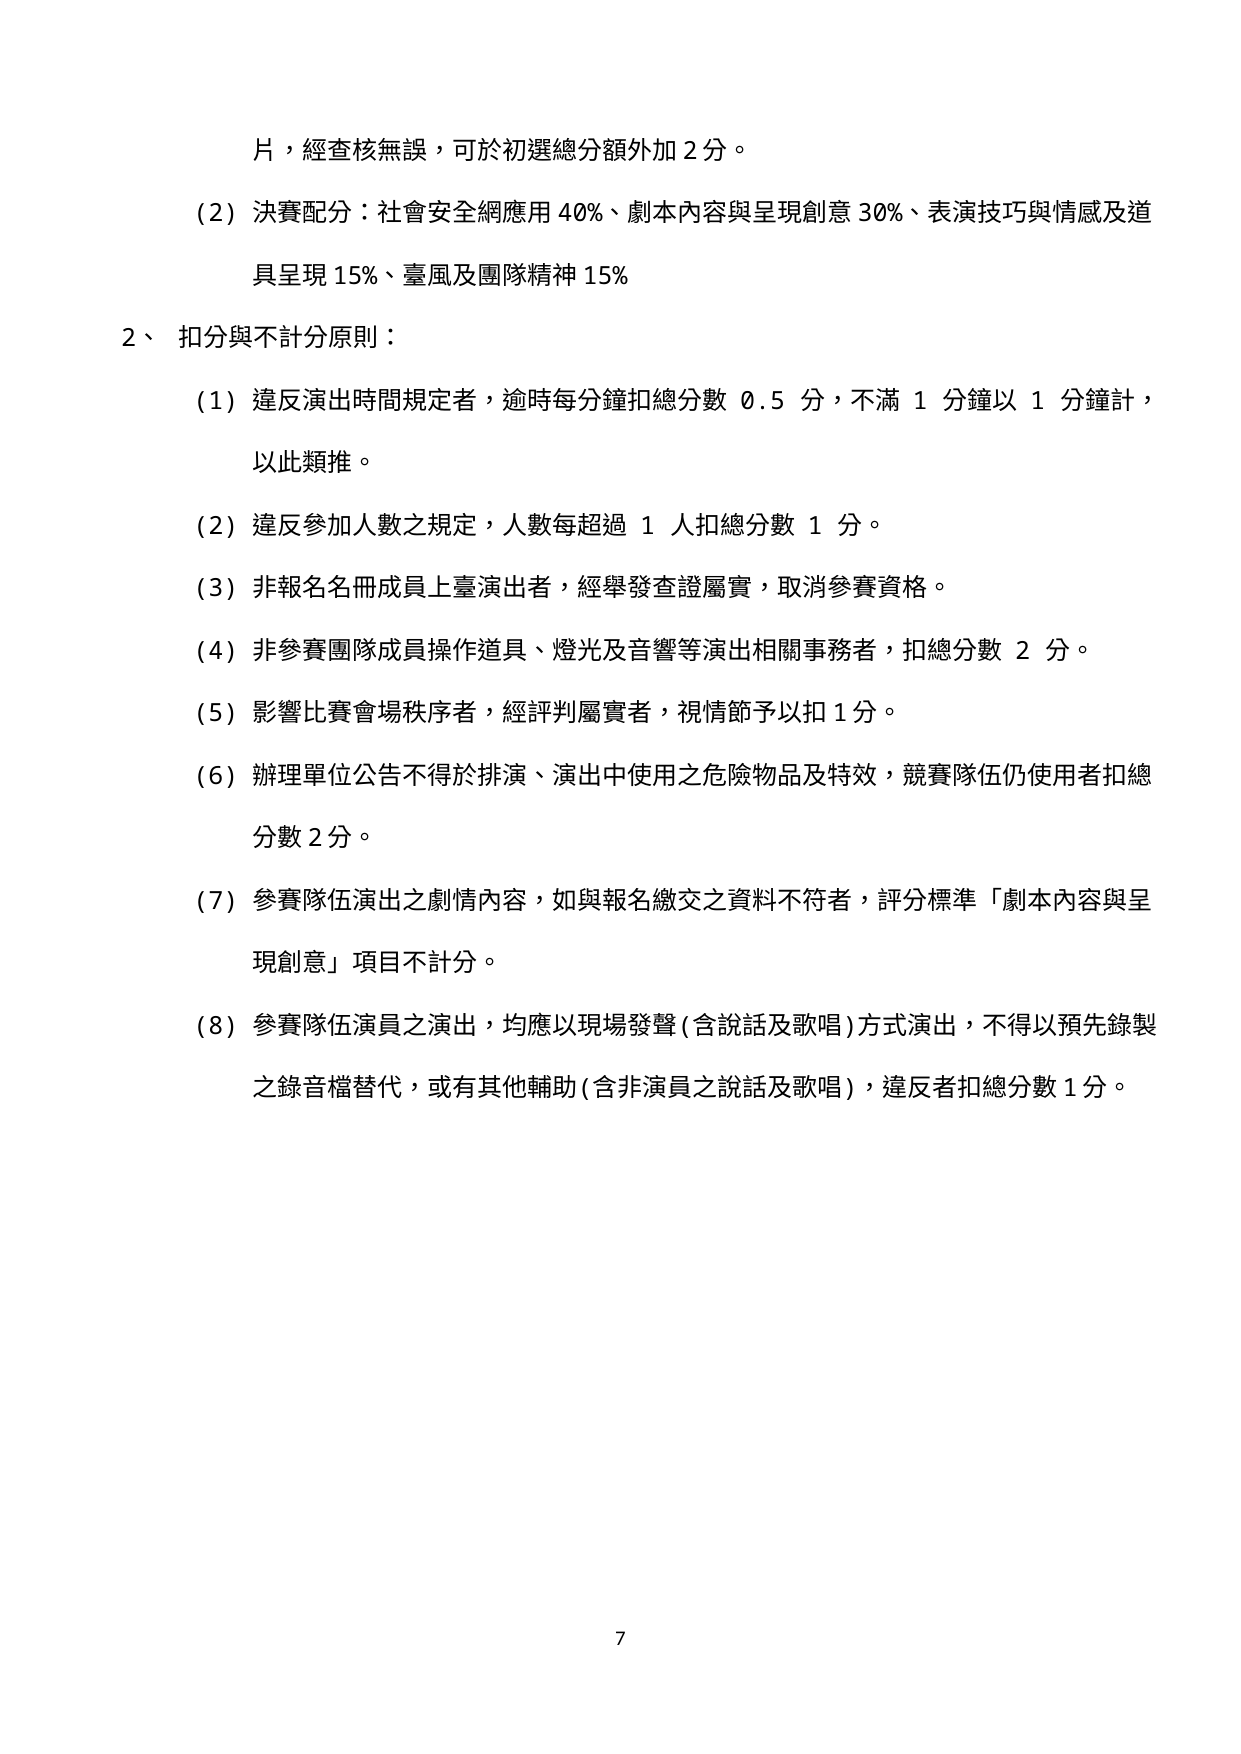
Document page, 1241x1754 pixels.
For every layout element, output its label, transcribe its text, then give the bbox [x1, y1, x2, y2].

list 參賽隊伍演員之演出，均應以現場發聲(含說話及歌唱)方式演出，不得以預先錄製之錄音檔替代，或有其他輔助(含非演員之說話及歌唱)，違反者扣總分數1分。 [193, 982, 1165, 1107]
list 扣分與不計分原則： [121, 294, 1165, 357]
list 辦理單位公告不得於排演、演出中使用之危險物品及特效，競賽隊伍仍使用者扣總分數2分。 [193, 732, 1165, 857]
list 違反演出時間規定者，逾時每分鐘扣總分數 0.5 分，不滿 1 分鐘以 1 分鐘計，以此類推。 [193, 357, 1165, 482]
list 影響比賽會場秩序者，經評判屬實者，視情節予以扣1分。 [193, 669, 1165, 732]
list 片，經查核無誤，可於初選總分額外加2分。 [193, 107, 1165, 169]
list 違反參加人數之規定，人數每超過 1 人扣總分數 1 分。 [193, 482, 1165, 544]
list 參賽隊伍演出之劇情內容，如與報名繳交之資料不符者，評分標準「劇本內容與呈現創意」項目不計分。 [193, 857, 1165, 982]
list 非參賽團隊成員操作道具、燈光及音響等演出相關事務者，扣總分數 2 分。 [193, 607, 1165, 669]
list 非報名名冊成員上臺演出者，經舉發查證屬實，取消參賽資格。 [193, 544, 1165, 607]
list 決賽配分：社會安全網應用40%、劇本內容與呈現創意30%、表演技巧與情感及道具呈現15%、臺風及團隊精神15% [193, 169, 1165, 294]
